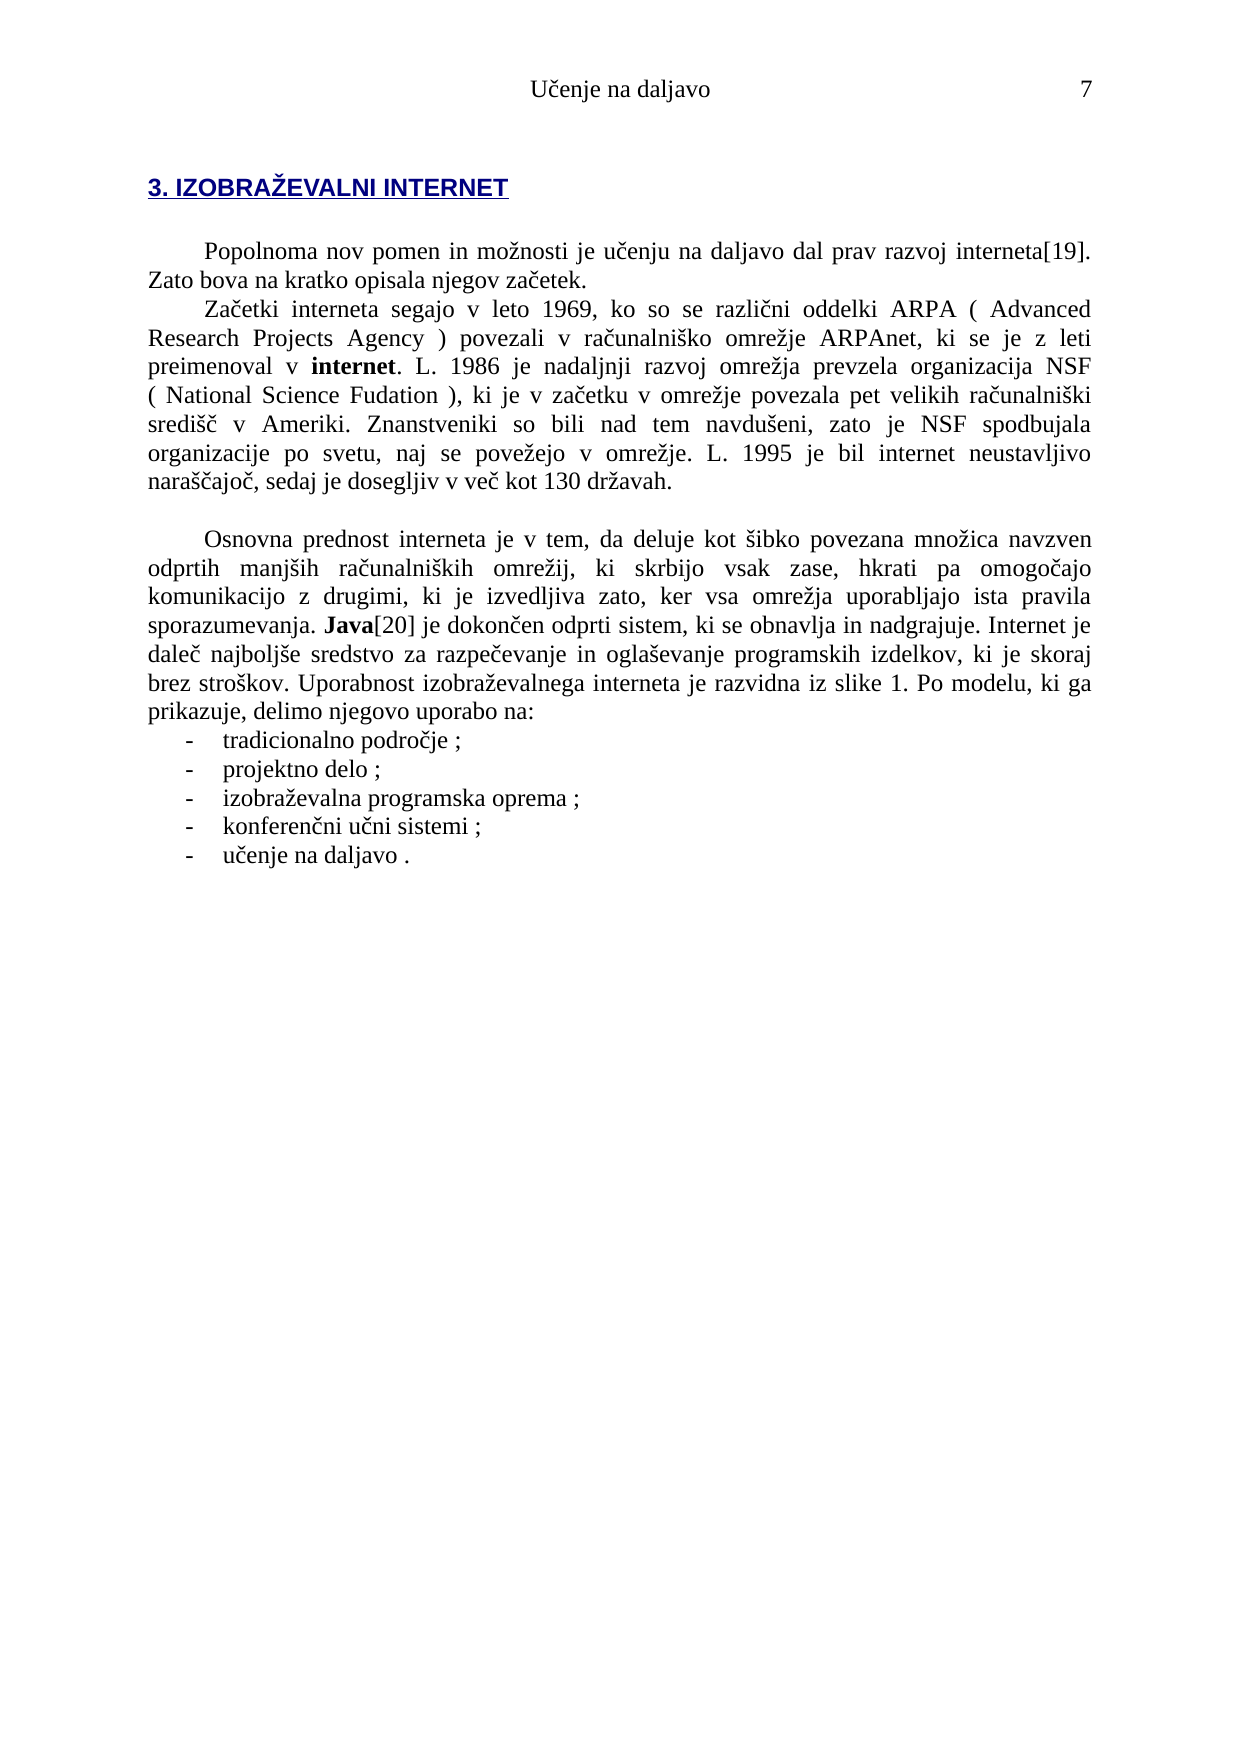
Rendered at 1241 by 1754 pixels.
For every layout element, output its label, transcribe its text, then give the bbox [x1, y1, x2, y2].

list projektno delo ; [185, 754, 1092, 783]
list učenje na daljavo . [185, 840, 1092, 869]
list izobraževalna programska oprema ; [185, 783, 1092, 811]
list konferenčni učni sistemi ; [185, 811, 1092, 840]
text Popolnoma nov pomen in možnosti je učenju na daljavo dal prav razvoj interneta[19]. Zato bova na kratko opisala njegov začetek. [148, 236, 1092, 294]
text Osnovna prednost interneta je v tem, da deluje kot šibko povezana množica navzven odprtih manjših računalniških omrežij, ki skrbijo vsak zase, hkrati pa omogočajo komunikacijo z drugimi, ki je izvedljiva zato, ker vsa omrežja uporabljajo ista pravila sporazumevanja. Java[20] je dokončen odprti sistem, ki se obnavlja in nadgrajuje. Internet je daleč najboljše sredstvo za razpečevanje in oglaševanje programskih izdelkov, ki je skoraj brez stroškov. Uporabnost izobraževalnega interneta je razvidna iz slike 1. Po modelu, ki ga prikazuje, delimo njegovo uporabo na: [148, 524, 1092, 725]
text Začetki interneta segajo v leto 1969, ko so se različni oddelki ARPA ( Advanced Research Projects Agency ) povezali v računalniško omrežje ARPAnet, ki se je z leti preimenoval v internet. L. 1986 je nadaljnji razvoj omrežja prevzela organizacija NSF ( National Science Fudation ), ki je v začetku v omrežje povezala pet velikih računalniški središč v Ameriki. Znanstveniki so bili nad tem navdušeni, zato je NSF spodbujala organizacije po svetu, naj se povežejo v omrežje. L. 1995 je bil internet neustavljivo naraščajoč, sedaj je dosegljiv v več kot 130 državah. [148, 294, 1092, 495]
subtitle 3. IZOBRAŽEVALNI INTERNET [148, 173, 1092, 201]
list tradicionalno področje ; [185, 725, 1092, 754]
